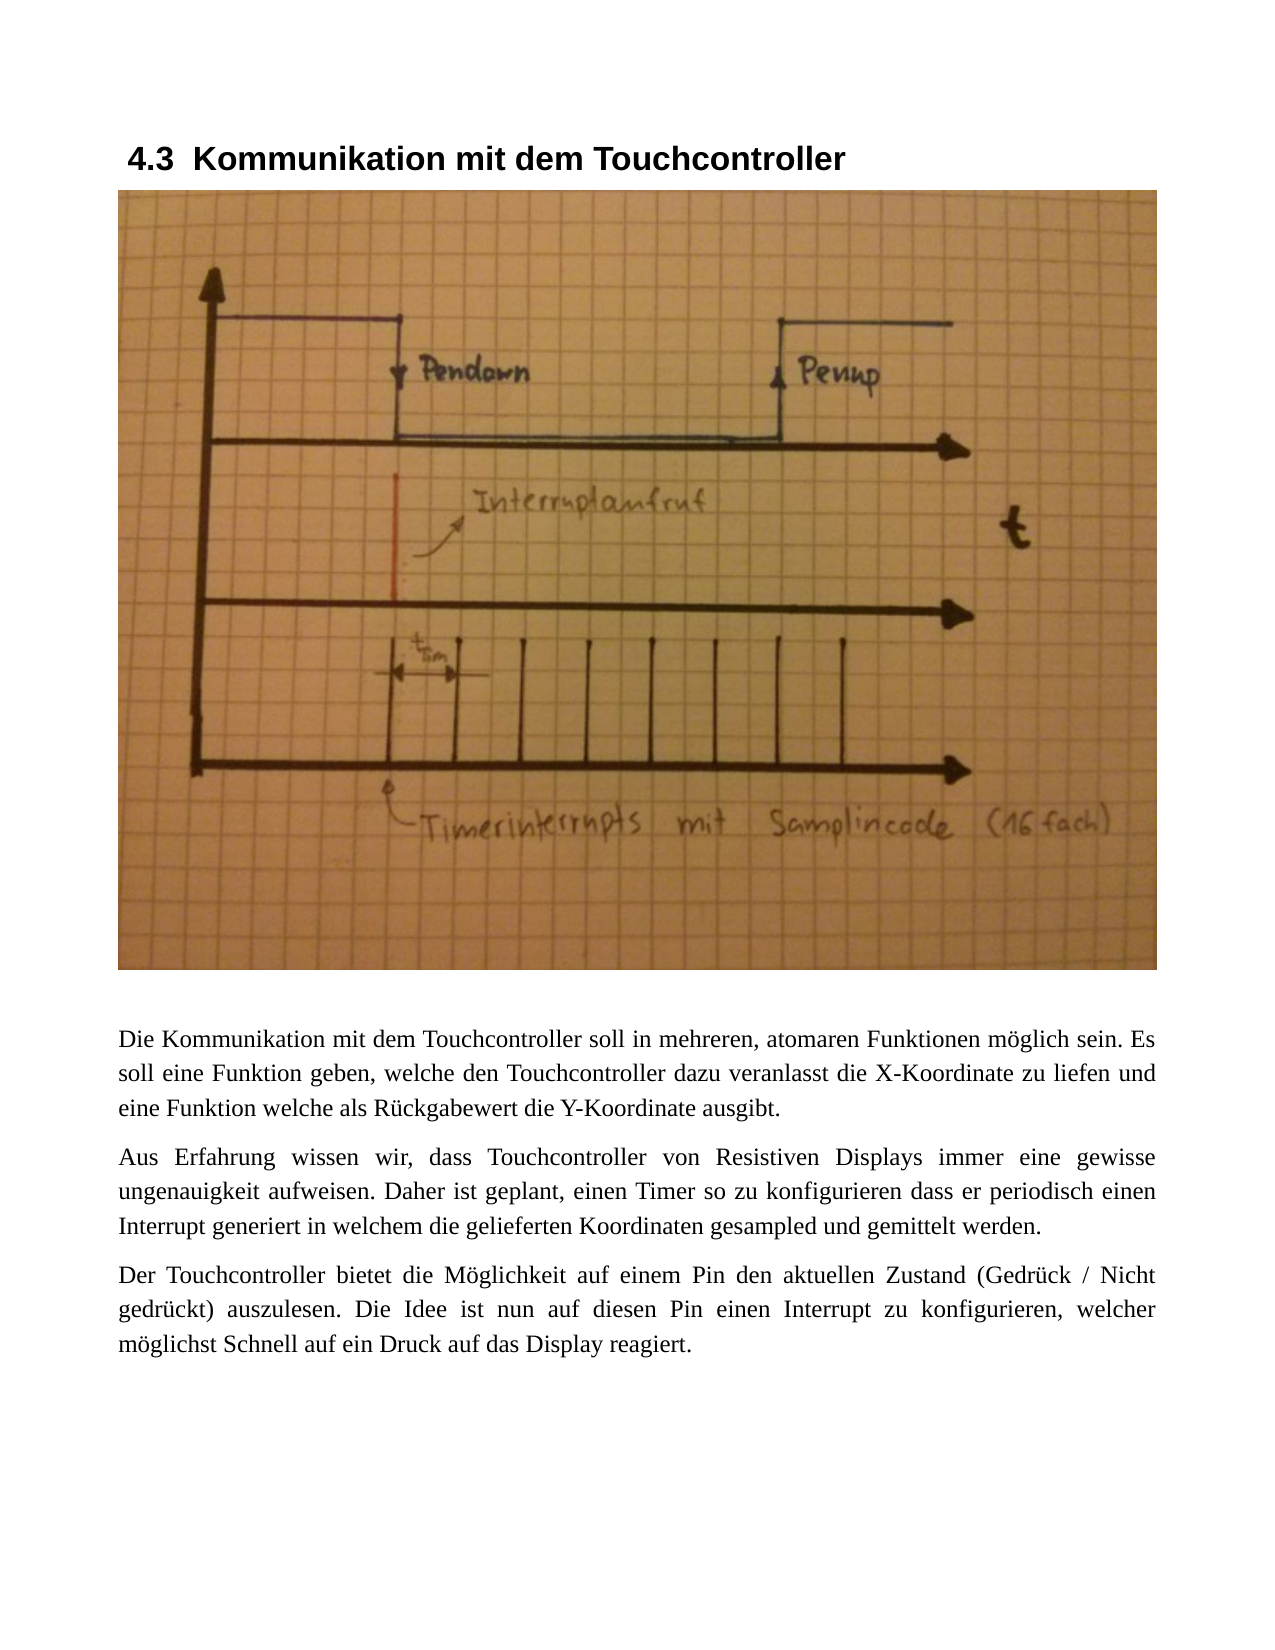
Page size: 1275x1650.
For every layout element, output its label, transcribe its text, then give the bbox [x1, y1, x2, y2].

text Aus Erfahrung wissen wir, dass Touchcontroller von Resistiven Displays immer eine gewisse ungenauigkeit aufweisen. Daher ist geplant, einen Timer so zu konfigurieren dass er periodisch einen Interrupt generiert in welchem die gelieferten Koordinaten gesampled und gemittelt werden. [118, 1142, 1157, 1240]
subtitle Kommunikation mit dem Touchcontroller [118, 139, 1157, 178]
text Die Kommunikation mit dem Touchcontroller soll in mehreren, atomaren Funktionen möglich sein. Es soll eine Funktion geben, welche den Touchcontroller dazu veranlasst die X-Koordinate zu liefen und eine Funktion welche als Rückgabewert die Y-Koordinate ausgibt. [118, 1024, 1157, 1122]
picture [118, 190, 1157, 970]
text Der Touchcontroller bietet die Möglichkeit auf einem Pin den aktuellen Zustand (Gedrück / Nicht gedrückt) auszulesen. Die Idee ist nun auf diesen Pin einen Interrupt zu konfigurieren, welcher möglichst Schnell auf ein Druck auf das Display reagiert. [118, 1260, 1157, 1358]
